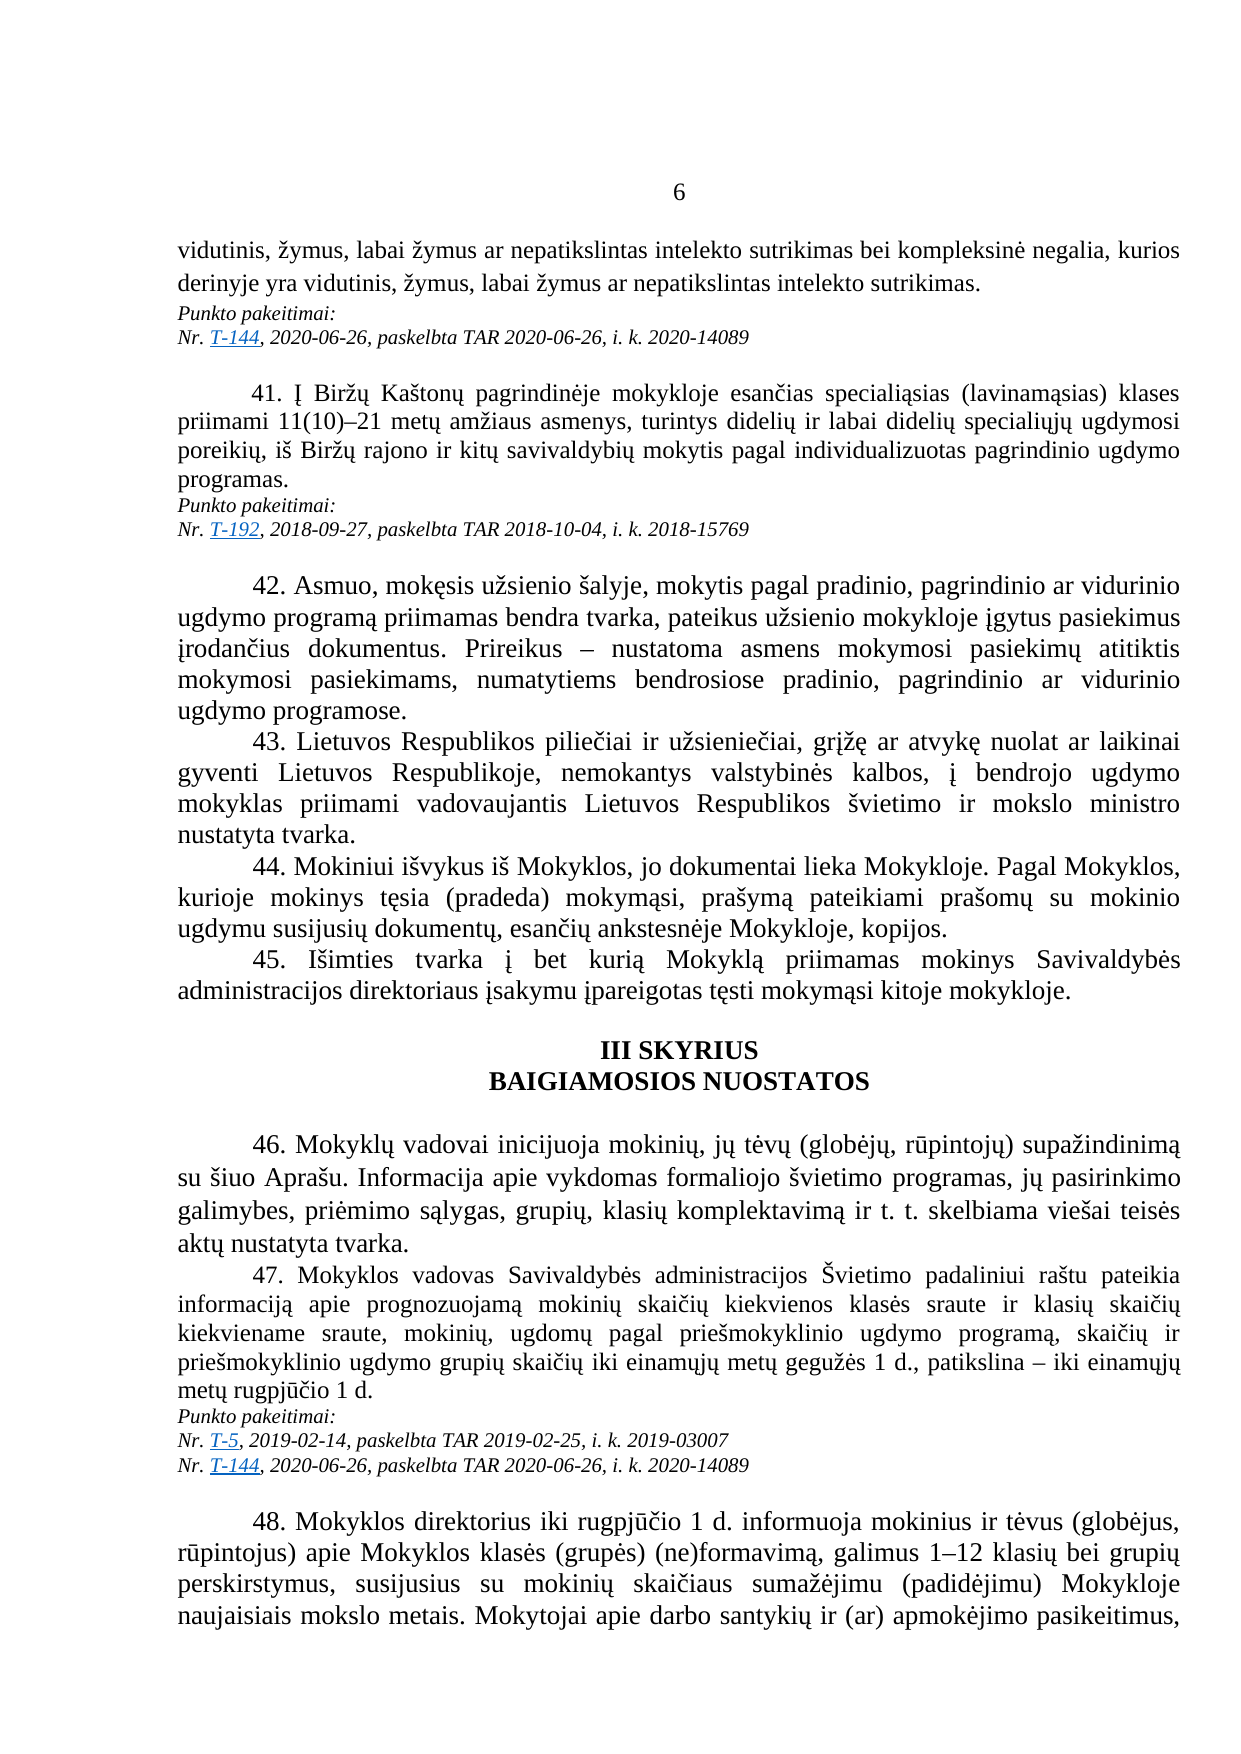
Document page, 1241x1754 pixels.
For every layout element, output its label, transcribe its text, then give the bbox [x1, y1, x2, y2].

text III SKYRIUS [177, 1034, 1181, 1065]
text 46. Mokyklų vadovai inicijuoja mokinių, jų tėvų (globėjų, rūpintojų) supažindinimą su šiuo Aprašu. Informacija apie vykdomas formaliojo švietimo programas, jų pasirinkimo galimybes, priėmimo sąlygas, grupių, klasių komplektavimą ir t. t. skelbiama viešai teisės aktų nustatyta tvarka. [177, 1128, 1181, 1258]
text 45. Išimties tvarka į bet kurią Mokyklą priimamas mokinys Savivaldybės administracijos direktoriaus įsakymu įpareigotas tęsti mokymąsi kitoje mokykloje. [177, 943, 1181, 1006]
text vidutinis, žymus, labai žymus ar nepatikslintas intelekto sutrikimas bei kompleksinė negalia, kurios derinyje yra vidutinis, žymus, labai žymus ar nepatikslintas intelekto sutrikimas. [177, 235, 1181, 296]
text Nr. T-144, 2020-06-26, paskelbta TAR 2020-06-26, i. k. 2020-14089 [177, 325, 1181, 349]
text Nr. T-5, 2019-02-14, paskelbta TAR 2019-02-25, i. k. 2019-03007 [177, 1428, 1181, 1452]
text BAIGIAMOSIOS NUOSTATOS [177, 1065, 1181, 1097]
text 43. Lietuvos Respublikos piliečiai ir užsieniečiai, grįžę ar atvykę nuolat ar laikinai gyventi Lietuvos Respublikoje, nemokantys valstybinės kalbos, į bendrojo ugdymo mokyklas priimami vadovaujantis Lietuvos Respublikos švietimo ir mokslo ministro nustatyta tvarka. [177, 725, 1181, 850]
text Nr. T-192, 2018-09-27, paskelbta TAR 2018-10-04, i. k. 2018-15769 [177, 517, 1181, 541]
text Punkto pakeitimai: [177, 1404, 1181, 1428]
text Punkto pakeitimai: [177, 301, 1181, 325]
text 42. Asmuo, mokęsis užsienio šalyje, mokytis pagal pradinio, pagrindinio ar vidurinio ugdymo programą priimamas bendra tvarka, pateikus užsienio mokykloje įgytus pasiekimus įrodančius dokumentus. Prireikus – nustatoma asmens mokymosi pasiekimų atitiktis mokymosi pasiekimams, numatytiems bendrosiose pradinio, pagrindinio ar vidurinio ugdymo programose. [177, 569, 1181, 725]
text Punkto pakeitimai: [177, 493, 1181, 517]
text 44. Mokiniui išvykus iš Mokyklos, jo dokumentai lieka Mokykloje. Pagal Mokyklos, kurioje mokinys tęsia (pradeda) mokymąsi, prašymą pateikiami prašomų su mokinio ugdymu susijusių dokumentų, esančių ankstesnėje Mokykloje, kopijos. [177, 850, 1181, 943]
text Nr. T-144, 2020-06-26, paskelbta TAR 2020-06-26, i. k. 2020-14089 [177, 1452, 1181, 1477]
text 48. Mokyklos direktorius iki rugpjūčio 1 d. informuoja mokinius ir tėvus (globėjus, rūpintojus) apie Mokyklos klasės (grupės) (ne)formavimą, galimus 1–12 klasių bei grupių perskirstymus, susijusius su mokinių skaičiaus sumažėjimu (padidėjimu) Mokykloje naujaisiais mokslo metais. Mokytojai apie darbo santykių ir (ar) apmokėjimo pasikeitimus, [177, 1505, 1181, 1630]
text 47. Mokyklos vadovas Savivaldybės administracijos Švietimo padaliniui raštu pateikia informaciją apie prognozuojamą mokinių skaičių kiekvienos klasės sraute ir klasių skaičių kiekviename sraute, mokinių, ugdomų pagal priešmokyklinio ugdymo programą, skaičių ir priešmokyklinio ugdymo grupių skaičių iki einamųjų metų gegužės 1 d., patikslina – iki einamųjų metų rugpjūčio 1 d. [177, 1261, 1181, 1404]
text 41. Į Biržų Kaštonų pagrindinėje mokykloje esančias specialiąsias (lavinamąsias) klases priimami 11(10)–21 metų amžiaus asmenys, turintys didelių ir labai didelių specialiųjų ugdymosi poreikių, iš Biržų rajono ir kitų savivaldybių mokytis pagal individualizuotas pagrindinio ugdymo programas. [177, 378, 1181, 493]
